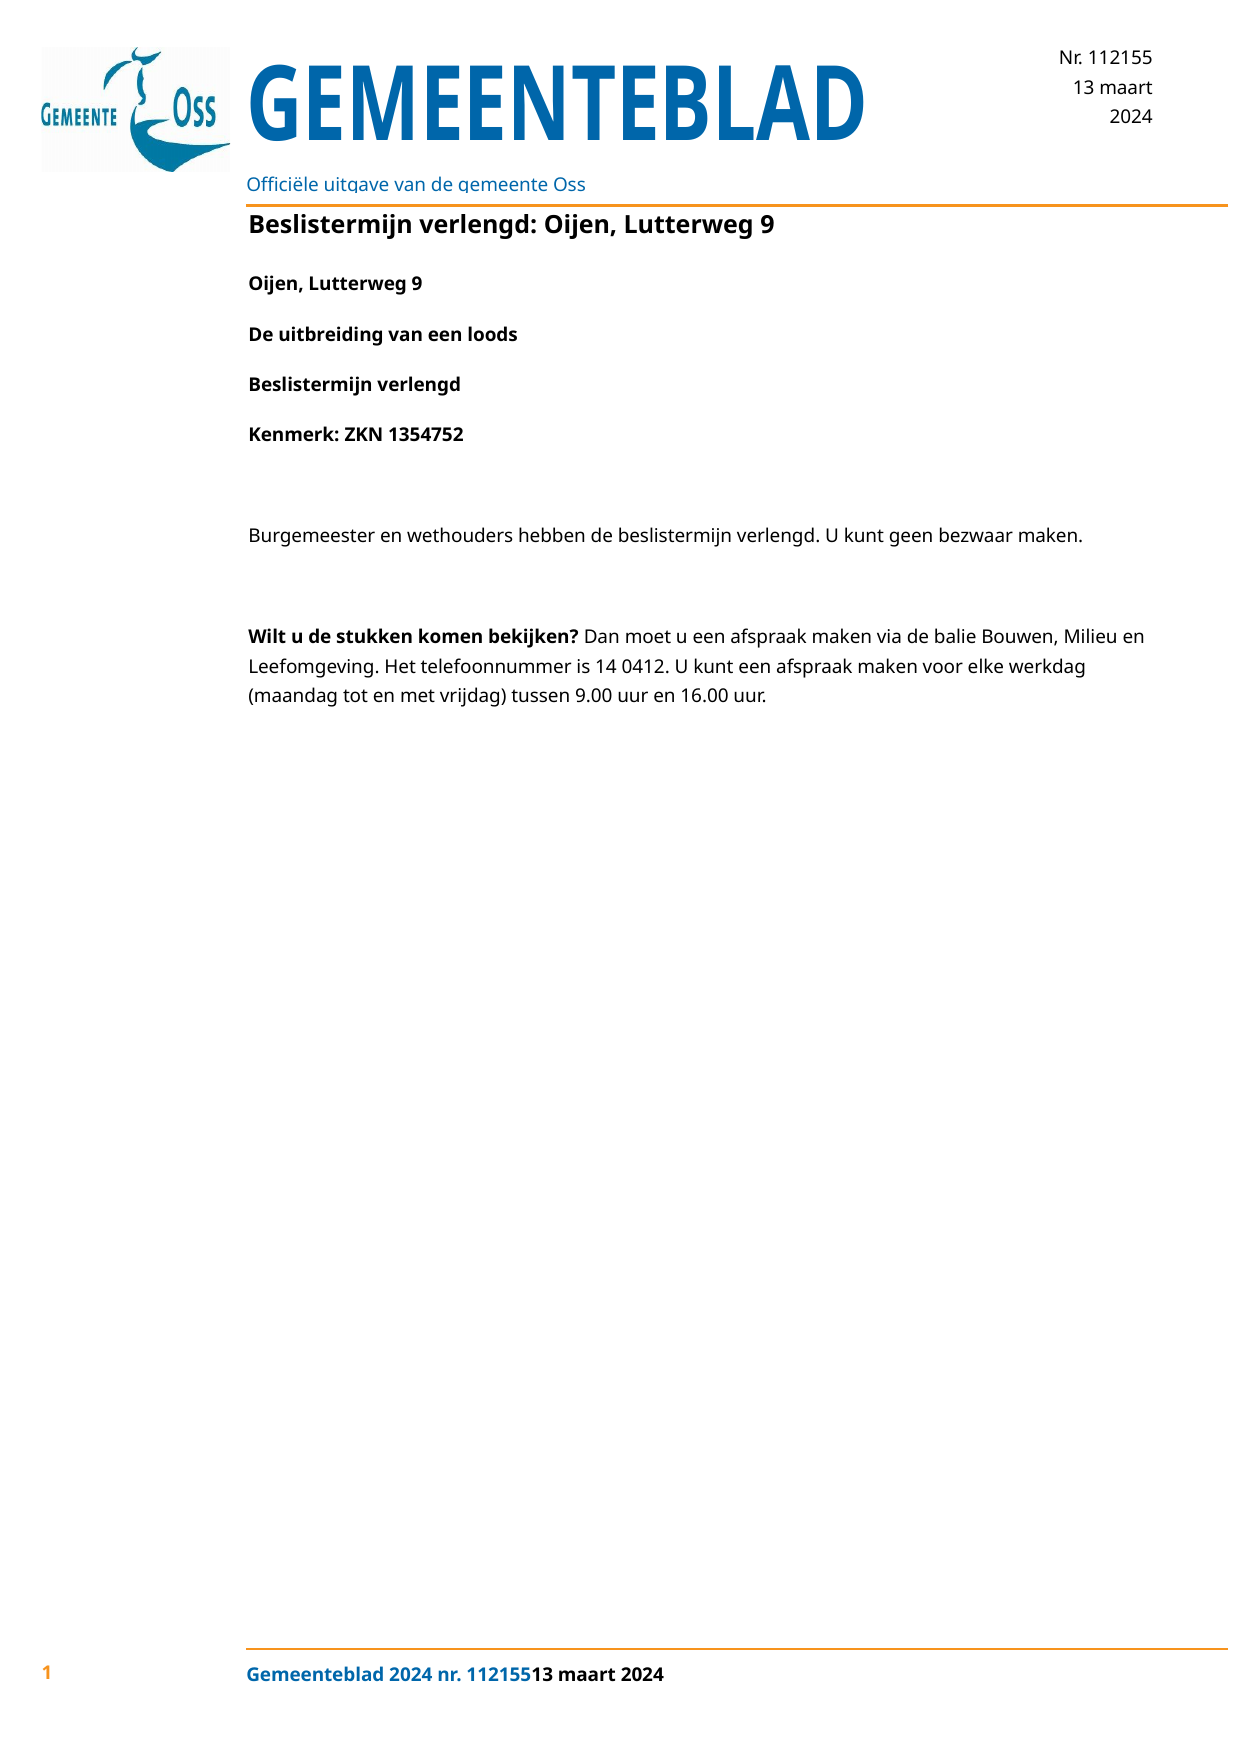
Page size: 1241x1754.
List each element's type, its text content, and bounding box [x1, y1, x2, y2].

text Oijen, Lutterweg 9 [248, 270, 1152, 296]
text Beslistermijn verlengd [248, 371, 1152, 397]
text Wilt u de stukken komen bekijken? Dan moet u een afspraak maken via de balie Bouwen, Milieu en Leefomgeving. Het telefoonnummer is 14 0412. U kunt een afspraak maken voor elke werkdag (maandag tot en met vrijdag) tussen 9.00 uur en 16.00 uur. [248, 623, 1152, 708]
picture [41, 47, 231, 172]
text Kenmerk: ZKN 1354752 [248, 422, 1152, 447]
text Beslistermijn verlengd: Oijen, Lutterweg 9 [248, 207, 1152, 241]
text Burgemeester en wethouders hebben de beslistermijn verlengd. U kunt geen bezwaar maken. [248, 522, 1152, 548]
text De uitbreiding van een loods [248, 321, 1152, 346]
